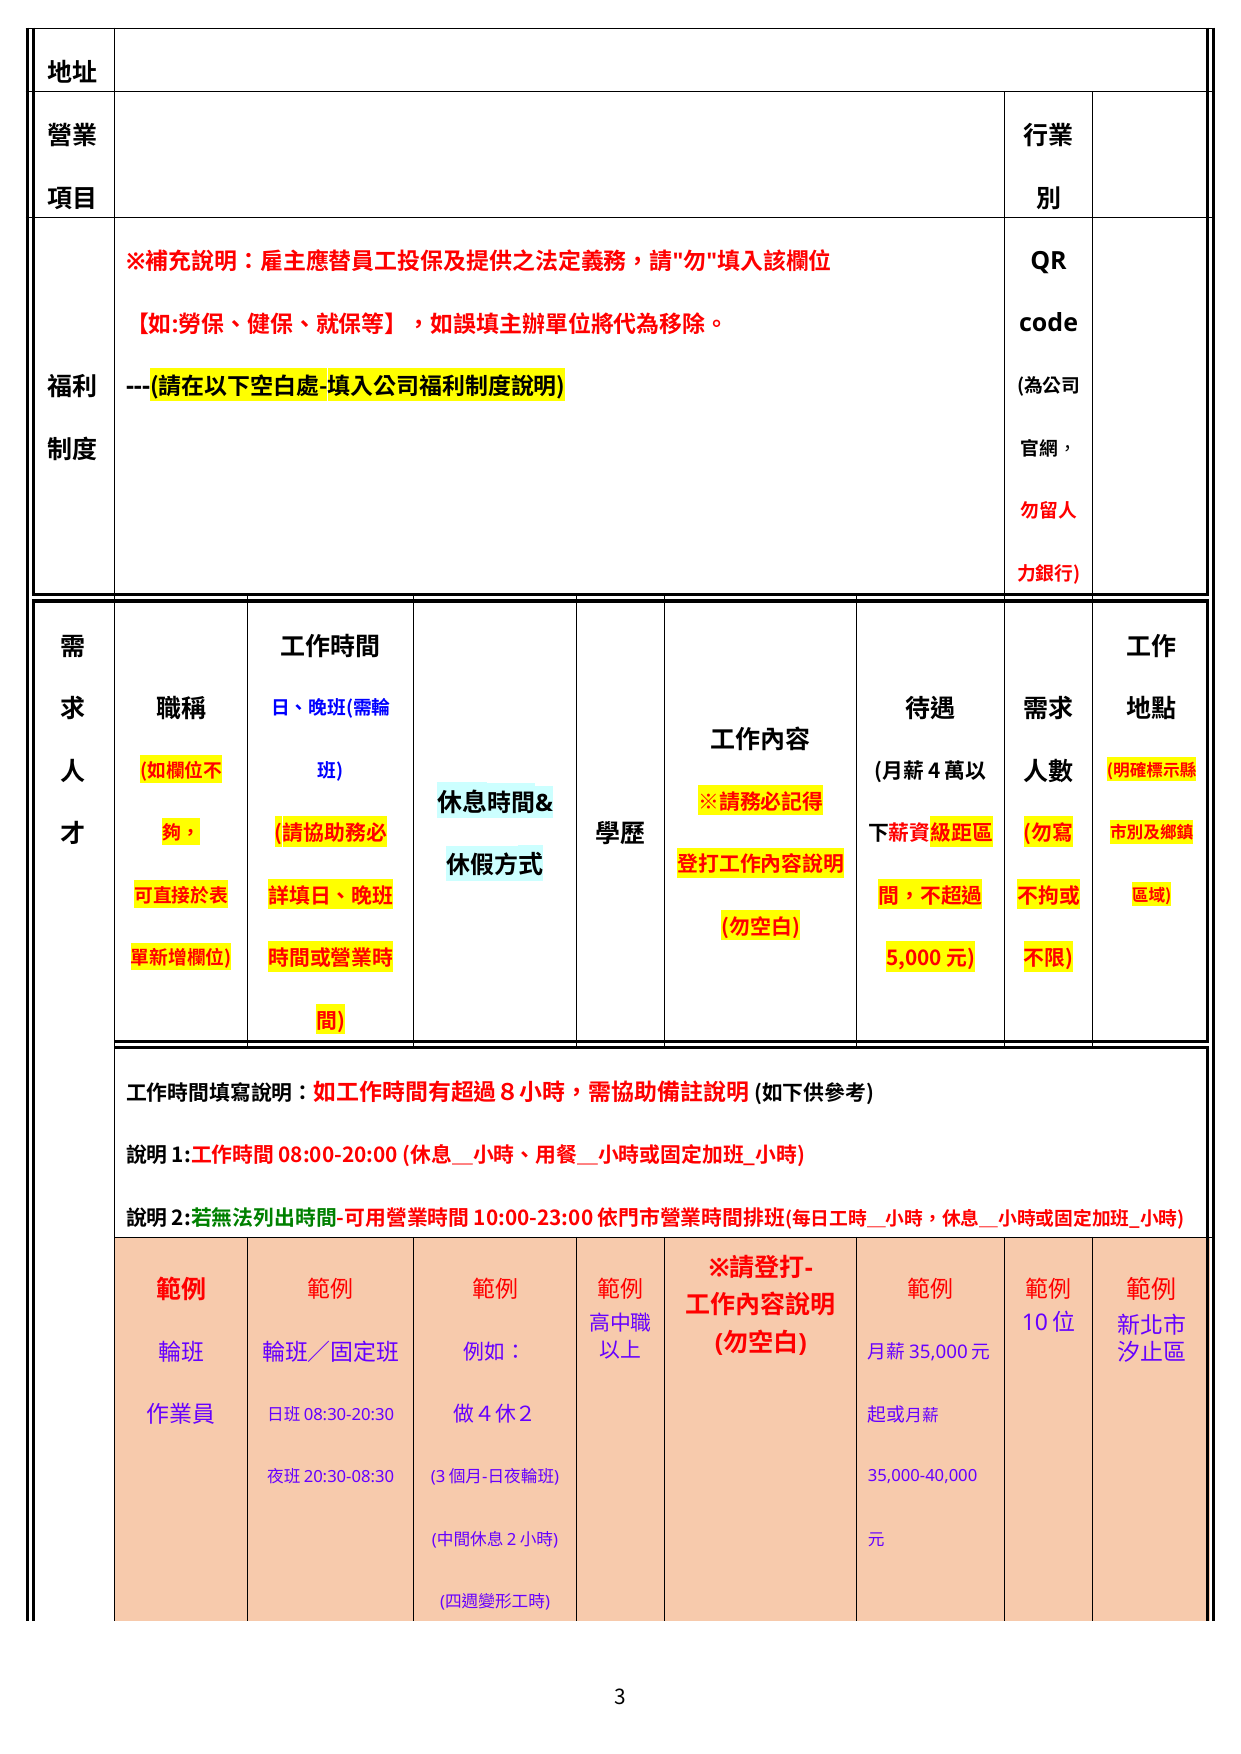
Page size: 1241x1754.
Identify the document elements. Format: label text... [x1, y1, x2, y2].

table_cell 職稱 (如欄位不夠， 可直接於表單新增欄位) [115, 603, 247, 1040]
table_cell 福利 制度 [35, 218, 114, 593]
table_cell [115, 92, 1004, 217]
table_cell 營業 項目 [35, 92, 114, 217]
table_cell [115, 29, 1206, 91]
table_cell 工作時間填寫說明：如工作時間有超過８小時，需協助備註說明 (如下供參考) 說明1:工作時間08:00-20:00 (休息＿小時、用餐＿小時或固定加班_小時) 說明2:若無法列出時間-可用營業時間10:00-23:00依門市營業時間排班(每日工時＿小時，休息＿小時或固定加班_小時) [115, 1049, 1206, 1237]
table_cell [1093, 92, 1206, 217]
table_cell 範例 高中職以上 [577, 1238, 664, 1621]
table_cell ※補充說明：雇主應替員工投保及提供之法定義務，請"勿"填入該欄位 【如:勞保、健保、就保等】，如誤填主辦單位將代為移除。 ---(請在以下空白處-填入公司福利制度說明) [115, 218, 1004, 593]
table_cell 需 求 人 才 [30, 593, 114, 1621]
table_cell 地址 [35, 29, 114, 91]
table_cell 範例 例如： 做４休２ (3個月-日夜輪班) (中間休息2小時) (四週變形工時) [414, 1238, 576, 1621]
table_cell 工作時間填寫說明：如工作時間有超過８小時，需協助備註說明 (如下供參考) 說明1:工作時間08:00-20:00 (休息＿小時、用餐＿小時或固定加班_小時) 說明2:若無法列出時間-可用營業時間10:00-23:00依門市營業時間排班(每日工時＿小時，休息＿小時或固定加班_小時) [1093, 1040, 1210, 1237]
table_cell ※請登打- 工作內容說明 (勿空白) [665, 1238, 856, 1621]
table_cell 範例 月薪35,000元起或月薪35,000-40,000元 [857, 1238, 1004, 1621]
table_cell 行業別 [1005, 92, 1092, 217]
table_cell 待遇 (月薪4萬以下薪資級距區間，不超過5,000元) [857, 603, 1004, 1040]
table_cell 範例 輪班／固定班 日班08:30-20:30 夜班20:30-08:30 [248, 1238, 413, 1621]
table_cell 工作內容 ※請務必記得 登打工作內容說明 (勿空白) [665, 603, 856, 1040]
table_cell 範例 10位 [1005, 1238, 1092, 1621]
table_cell [1093, 218, 1206, 593]
table_cell 學歷 [577, 603, 664, 1040]
table_cell 需求 人數 (勿寫 不拘或不限) [1005, 603, 1092, 1040]
table_cell 工作時間 日、晚班(需輪班) (請協助務必 詳填日、晚班時間或營業時間) [248, 603, 413, 1040]
table_cell 休息時間& 休假方式 [414, 603, 576, 1040]
table_cell 範例 輪班 作業員 [115, 1238, 247, 1621]
table_cell QR code (為公司官網， 勿留人力銀行) [1005, 218, 1092, 593]
table_cell 範例 新北市 汐止區 [1093, 1238, 1206, 1621]
table_cell 工作 地點 (明確標示縣市別及鄉鎮區域) [1093, 593, 1210, 1040]
